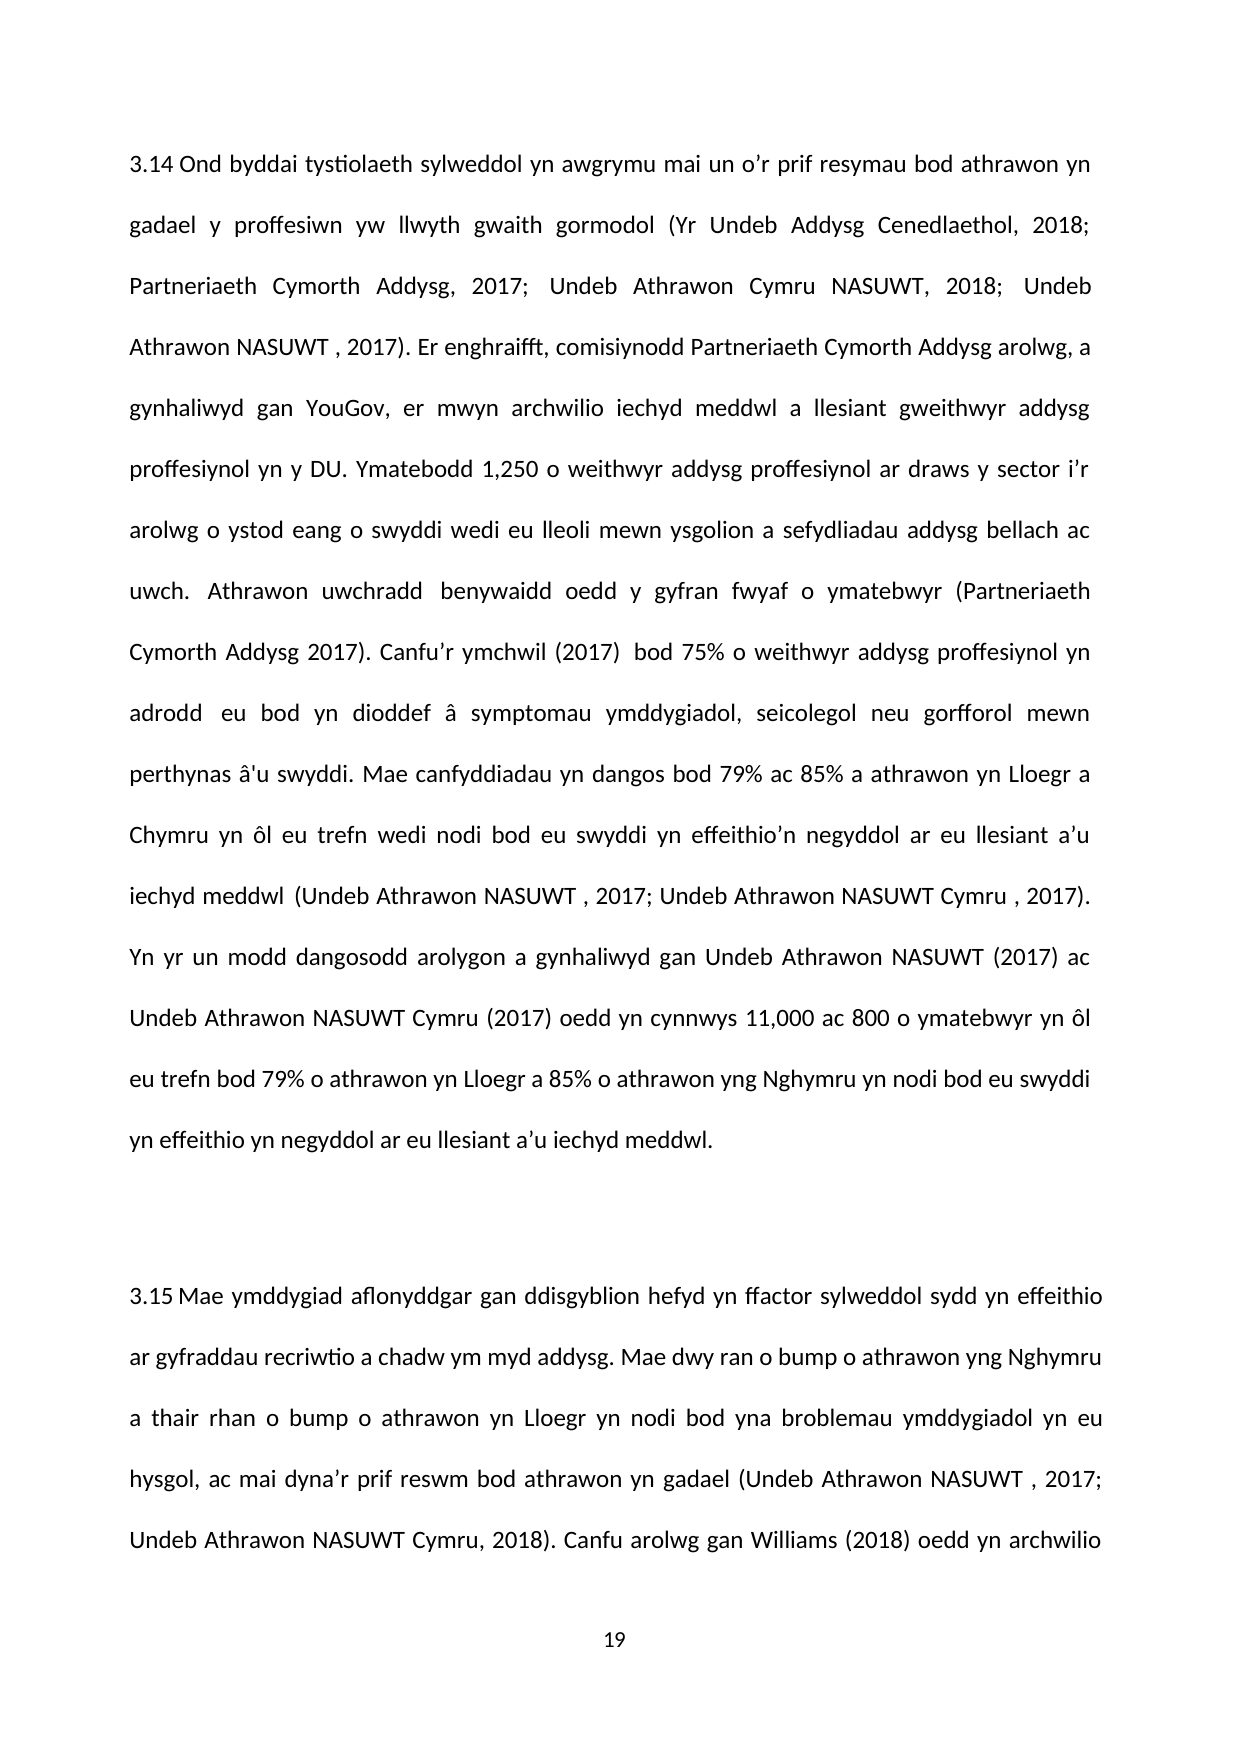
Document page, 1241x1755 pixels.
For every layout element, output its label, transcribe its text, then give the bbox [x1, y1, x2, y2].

list Mae ymddygiad aflonyddgar gan ddisgyblion hefyd yn ffactor sylweddol sydd yn effeithio ar gyfraddau recriwtio a chadw ym myd addysg. Mae dwy ran o bump o athrawon yng Nghymru a thair rhan o bump o athrawon yn Lloegr yn nodi bod yna broblemau ymddygiadol yn eu hysgol, ac mai dyna’r prif reswm bod athrawon yn gadael (Undeb Athrawon NASUWT , 2017; Undeb Athrawon NASUWT Cymru, 2018). Canfu arolwg gan Williams (2018) oedd yn archwilio [129, 1280, 1103, 1555]
list Ond byddai tystiolaeth sylweddol yn awgrymu mai un o’r prif resymau bod athrawon yn gadael y proffesiwn yw llwyth gwaith gormodol (Yr Undeb Addysg Cenedlaethol, 2018; Partneriaeth Cymorth Addysg, 2017; Undeb Athrawon Cymru NASUWT, 2018; Undeb Athrawon NASUWT , 2017). Er enghraifft, comisiynodd Partneriaeth Cymorth Addysg arolwg, a gynhaliwyd gan YouGov, er mwyn archwilio iechyd meddwl a llesiant gweithwyr addysg proffesiynol yn y DU. Ymatebodd 1,250 o weithwyr addysg proffesiynol ar draws y sector i’r arolwg o ystod eang o swyddi wedi eu lleoli mewn ysgolion a sefydliadau addysg bellach ac uwch. Athrawon uwchradd benywaidd oedd y gyfran fwyaf o ymatebwyr (Partneriaeth Cymorth Addysg 2017). Canfu’r ymchwil (2017) bod 75% o weithwyr addysg proffesiynol yn adrodd eu bod yn dioddef â symptomau ymddygiadol, seicolegol neu gorfforol mewn perthynas â'u swyddi. Mae canfyddiadau yn dangos bod 79% ac 85% a athrawon yn Lloegr a Chymru yn ôl eu trefn wedi nodi bod eu swyddi yn effeithio’n negyddol ar eu llesiant a’u iechyd meddwl (Undeb Athrawon NASUWT , 2017; Undeb Athrawon NASUWT Cymru , 2017). Yn yr un modd dangosodd arolygon a gynhaliwyd gan Undeb Athrawon NASUWT (2017) ac Undeb Athrawon NASUWT Cymru (2017) oedd yn cynnwys 11,000 ac 800 o ymatebwyr yn ôl eu trefn bod 79% o athrawon yn Lloegr a 85% o athrawon yng Nghymru yn nodi bod eu swyddi yn effeithio yn negyddol ar eu llesiant a’u iechyd meddwl. [129, 148, 1091, 1155]
